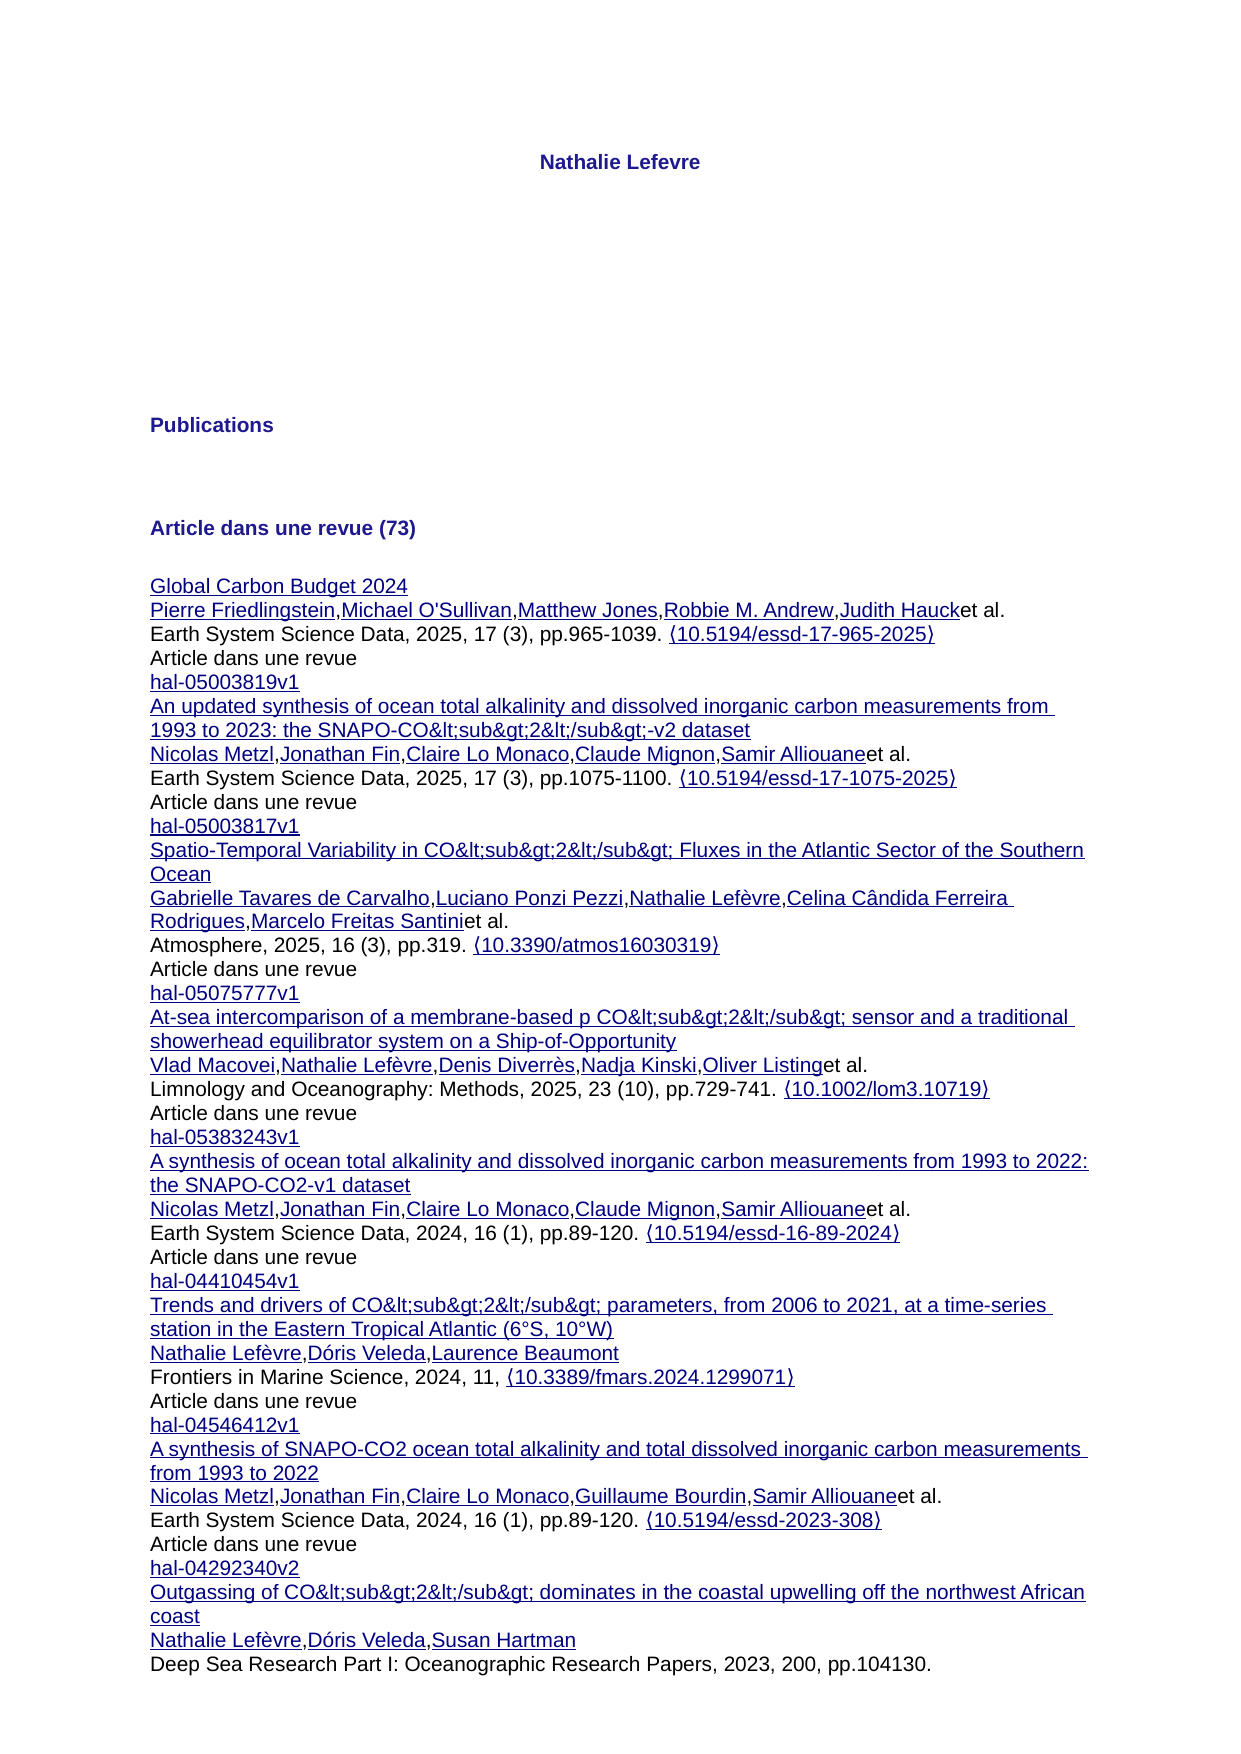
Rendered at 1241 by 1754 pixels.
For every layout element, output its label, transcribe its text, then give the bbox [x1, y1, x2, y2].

table_cell Outgassing of CO&lt;sub&gt;2&lt;/sub&gt; dominates in the coastal upwelling off the northwest African coast Nathalie Lefèvre,Dóris Veleda,Susan Hartman Deep Sea Research Part I: Oceanographic Research Papers, 2023, 200, pp.104130. [150, 1580, 1090, 1676]
table_cell Spatio-Temporal Variability in CO&lt;sub&gt;2&lt;/sub&gt; Fluxes in the Atlantic Sector of the Southern Ocean Gabrielle Tavares de Carvalho,Luciano Ponzi Pezzi,Nathalie Lefèvre,Celina Cândida Ferreira Rodrigues,Marcelo Freitas Santiniet al. Atmosphere, 2025, 16 (3), pp.319. ⟨10.3390/atmos16030319⟩ Article dans une revue hal-05075777v1 [150, 838, 1090, 1005]
table_cell A synthesis of SNAPO-CO2 ocean total alkalinity and total dissolved inorganic carbon measurements from 1993 to 2022 Nicolas Metzl,Jonathan Fin,Claire Lo Monaco,Guillaume Bourdin,Samir Alliouaneet al. Earth System Science Data, 2024, 16 (1), pp.89-120. ⟨10.5194/essd-2023-308⟩ Article dans une revue hal-04292340v2 [150, 1436, 1090, 1580]
subtitle Article dans une revue (73) [150, 516, 1090, 539]
table_cell At‐sea intercomparison of a membrane‐based p CO&lt;sub&gt;2&lt;/sub&gt; sensor and a traditional showerhead equilibrator system on a Ship‐of‐Opportunity Vlad Macovei,Nathalie Lefèvre,Denis Diverrès,Nadja Kinski,Oliver Listinget al. Limnology and Oceanography: Methods, 2025, 23 (10), pp.729-741. ⟨10.1002/lom3.10719⟩ Article dans une revue hal-05383243v1 [150, 1005, 1090, 1149]
table_header Global Carbon Budget 2024 Pierre Friedlingstein,Michael O'Sullivan,Matthew Jones,Robbie M. Andrew,Judith Haucket al. Earth System Science Data, 2025, 17 (3), pp.965-1039. ⟨10.5194/essd-17-965-2025⟩ Article dans une revue hal-05003819v1 [150, 574, 1090, 694]
table_cell A synthesis of ocean total alkalinity and dissolved inorganic carbon measurements from 1993 to 2022: the SNAPO-CO2-v1 dataset Nicolas Metzl,Jonathan Fin,Claire Lo Monaco,Claude Mignon,Samir Alliouaneet al. Earth System Science Data, 2024, 16 (1), pp.89-120. ⟨10.5194/essd-16-89-2024⟩ Article dans une revue hal-04410454v1 [150, 1149, 1090, 1293]
table_cell An updated synthesis of ocean total alkalinity and dissolved inorganic carbon measurements from 1993 to 2023: the SNAPO-CO&lt;sub&gt;2&lt;/sub&gt;-v2 dataset Nicolas Metzl,Jonathan Fin,Claire Lo Monaco,Claude Mignon,Samir Alliouaneet al. Earth System Science Data, 2025, 17 (3), pp.1075-1100. ⟨10.5194/essd-17-1075-2025⟩ Article dans une revue hal-05003817v1 [150, 694, 1090, 837]
subtitle Nathalie Lefevre [150, 150, 1090, 174]
table_cell Trends and drivers of CO&lt;sub&gt;2&lt;/sub&gt; parameters, from 2006 to 2021, at a time-series station in the Eastern Tropical Atlantic (6°S, 10°W) Nathalie Lefèvre,Dóris Veleda,Laurence Beaumont Frontiers in Marine Science, 2024, 11, ⟨10.3389/fmars.2024.1299071⟩ Article dans une revue hal-04546412v1 [150, 1293, 1090, 1436]
subtitle Publications [150, 412, 1090, 436]
